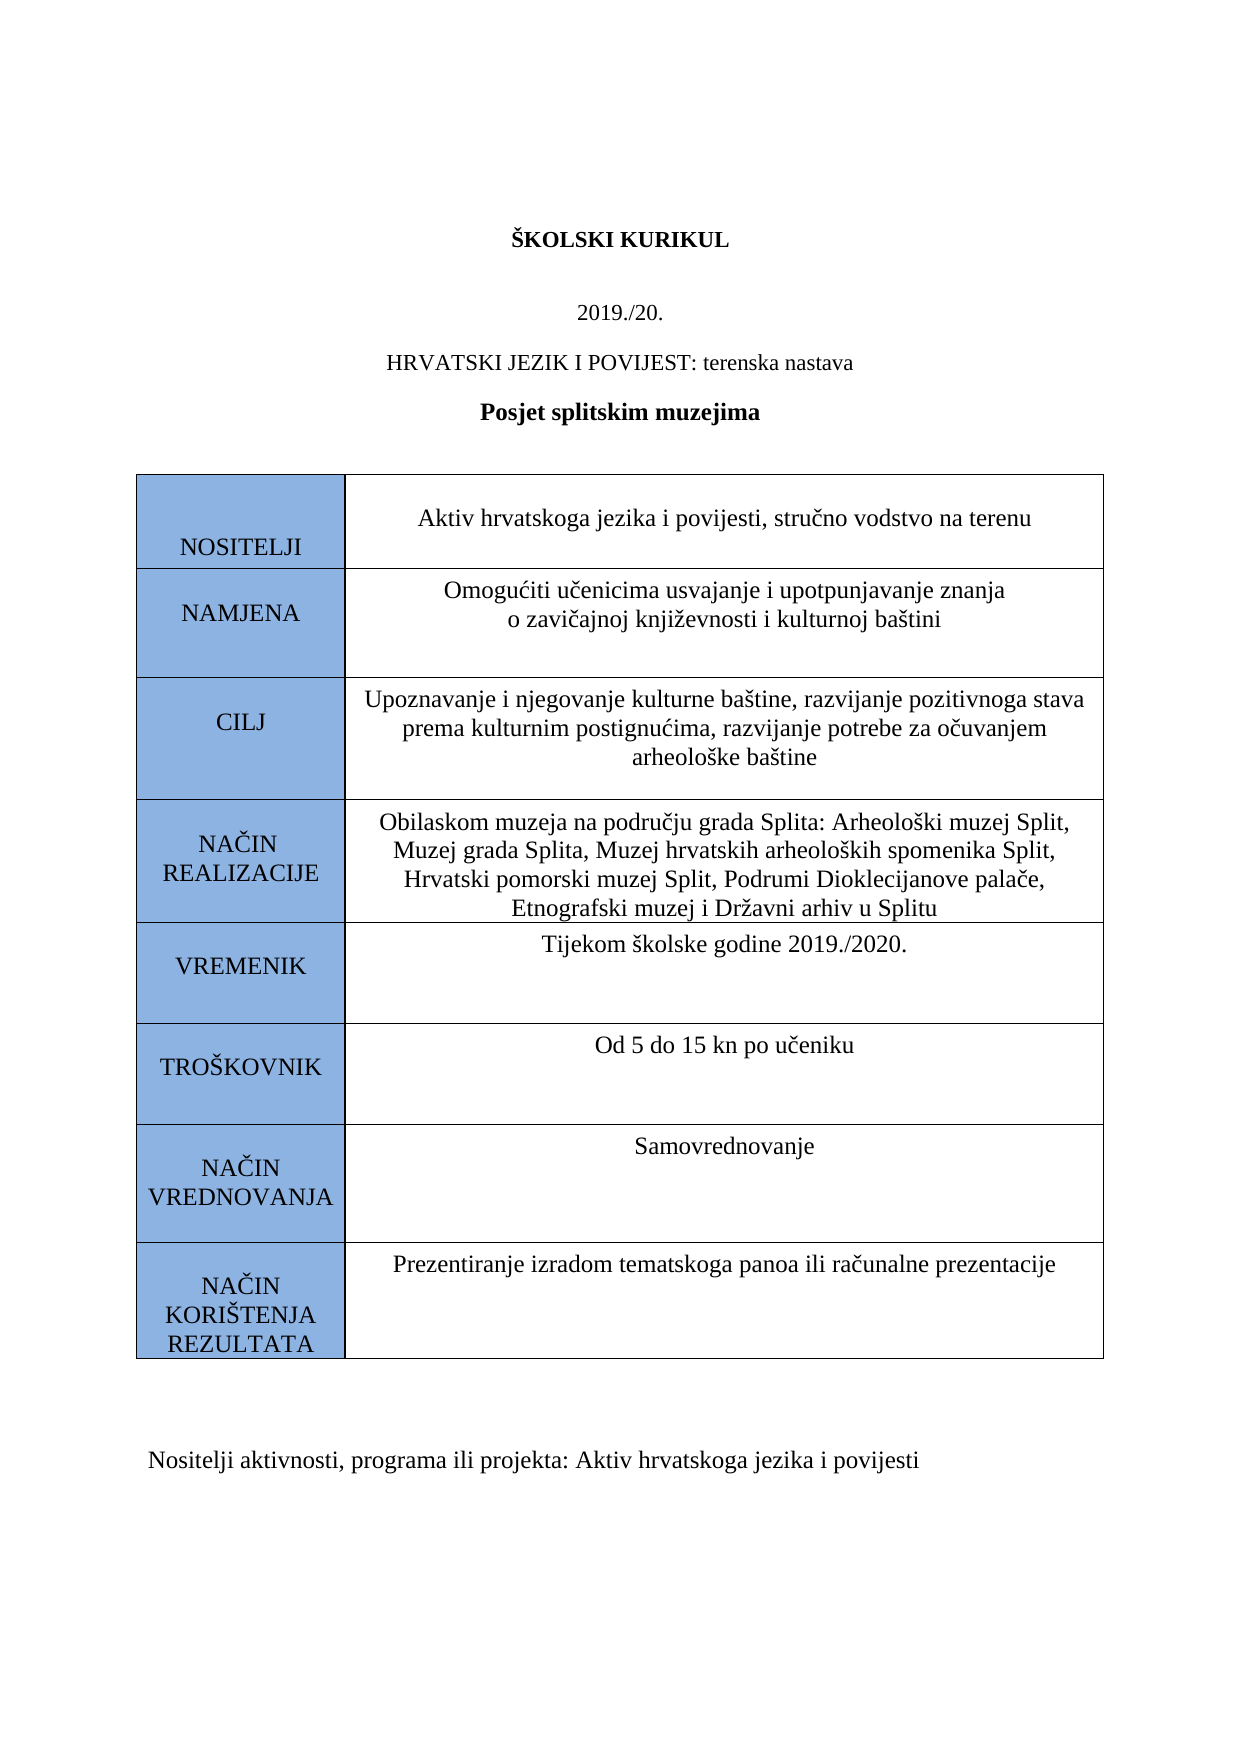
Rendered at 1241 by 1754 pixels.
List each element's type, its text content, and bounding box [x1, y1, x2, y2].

table_cell NAČIN KORIŠTENJA REZULTATA [137, 1243, 344, 1358]
table_cell NAČIN VREDNOVANJA [137, 1125, 344, 1242]
table_cell NAČIN REALIZACIJE [137, 800, 344, 922]
table_cell Od 5 do 15 kn po učeniku [346, 1024, 1103, 1124]
table_cell VREMENIK [137, 923, 344, 1023]
table_cell Samovrednovanje [346, 1125, 1103, 1242]
table_cell Tijekom školske godine 2019./2020. [346, 923, 1103, 1023]
table_header Aktiv hrvatskoga jezika i povijesti, stručno vodstvo na terenu [346, 475, 1103, 568]
table_cell CILJ [137, 678, 344, 799]
text Posjet splitskim muzejima [148, 381, 1093, 431]
table_cell Omogućiti učenicima usvajanje i upotpunjavanje znanja o zavičajnoj književnosti i kulturnoj baštini [346, 569, 1103, 677]
table_cell Upoznavanje i njegovanje kulturne baštine, razvijanje pozitivnoga stava prema kulturnim postignućima, razvijanje potrebe za očuvanjem arheološke baštine [346, 678, 1103, 799]
table_cell NAMJENA [137, 569, 344, 677]
subtitle 2019./20. [148, 281, 1093, 331]
subtitle HRVATSKI JEZIK I POVIJEST: terenska nastava [148, 331, 1093, 381]
table_cell Prezentiranje izradom tematskoga panoa ili računalne prezentacije [346, 1243, 1103, 1358]
text Nositelji aktivnosti, programa ili projekta: Aktiv hrvatskoga jezika i povijesti [148, 1445, 1093, 1474]
text ŠKOLSKI KURIKUL [148, 227, 1093, 253]
table_cell Obilaskom muzeja na području grada Splita: Arheološki muzej Split, Muzej grada Splita, Muzej hrvatskih arheoloških spomenika Split, Hrvatski pomorski muzej Split, Podrumi Dioklecijanove palače, Etnografski muzej i Državni arhiv u Splitu [346, 800, 1103, 922]
table_header NOSITELJI [137, 475, 344, 568]
table_cell TROŠKOVNIK [137, 1024, 344, 1124]
